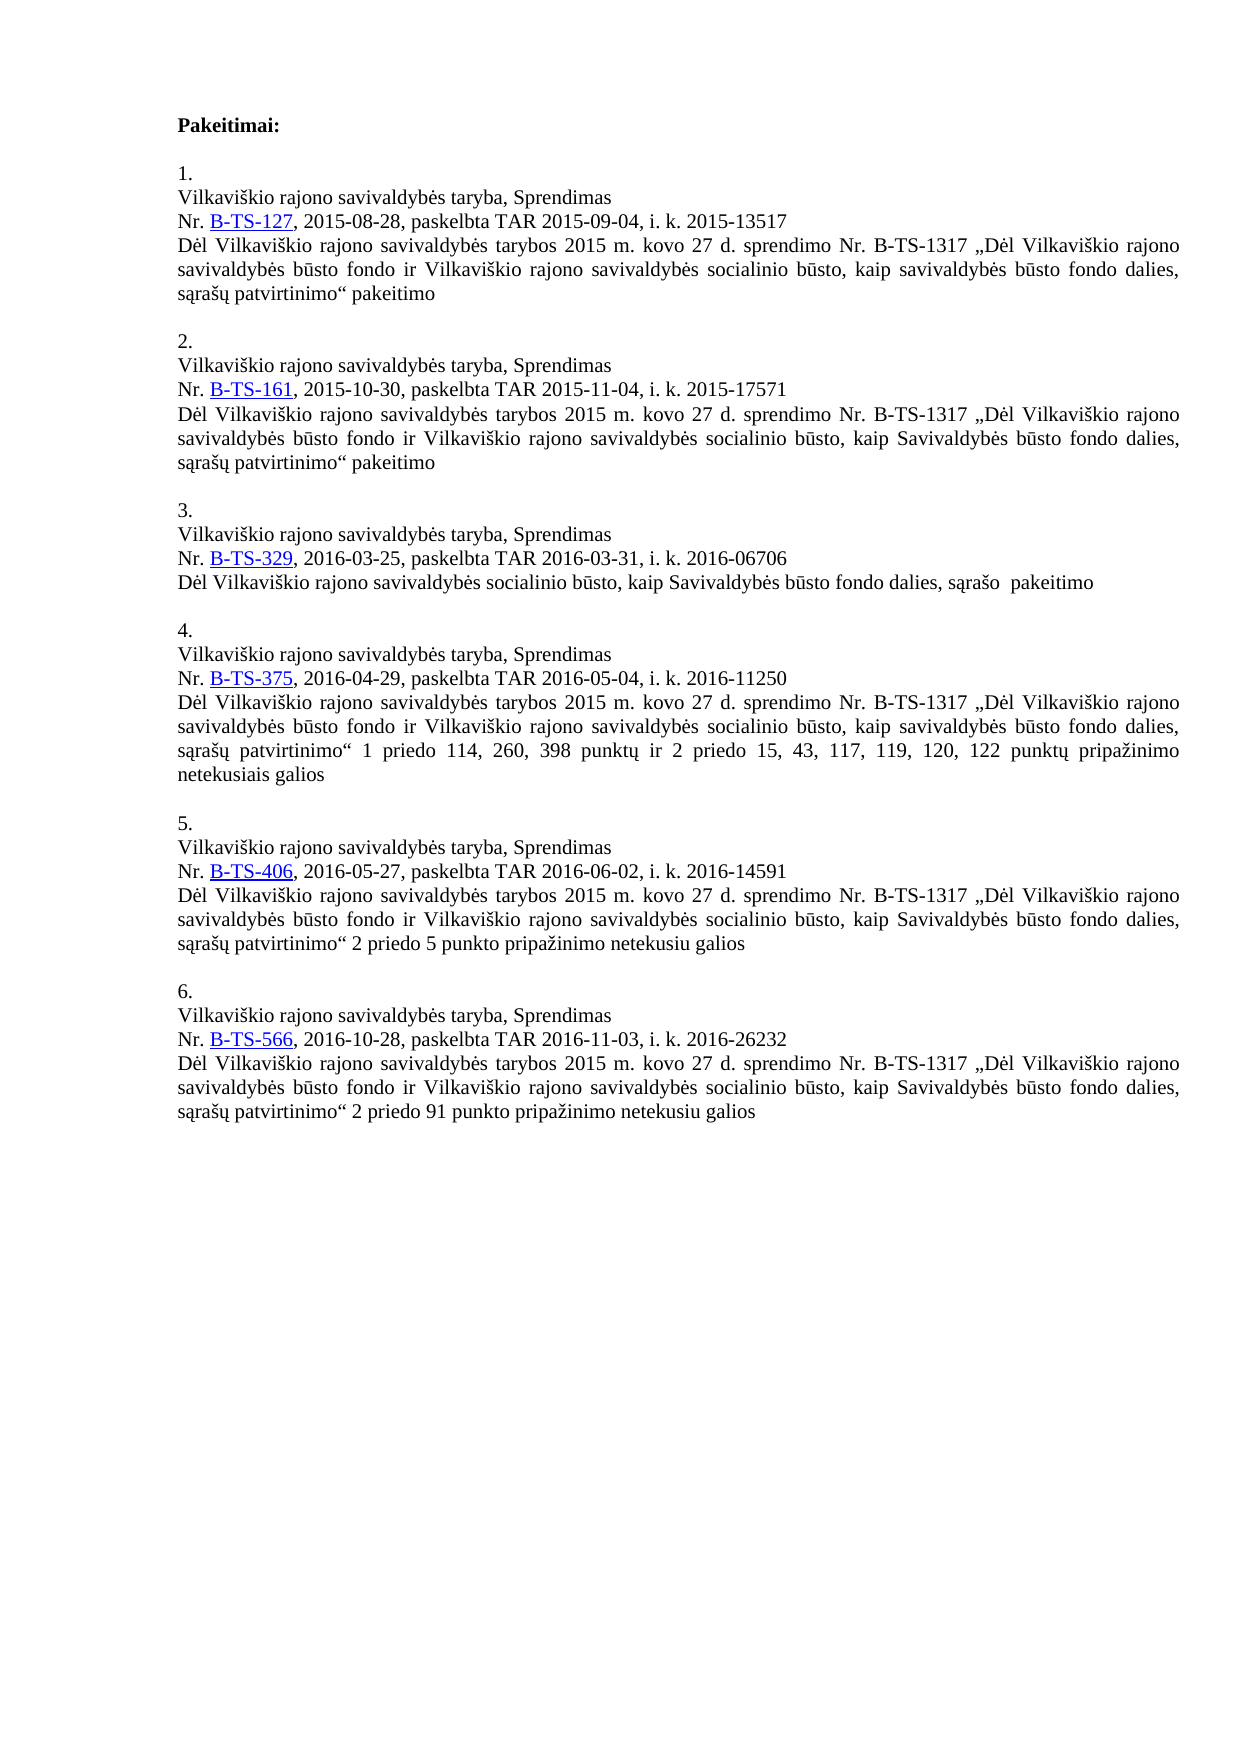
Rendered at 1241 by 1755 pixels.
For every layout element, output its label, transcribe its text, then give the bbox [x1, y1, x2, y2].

text Nr. B-TS-161, 2015-10-30, paskelbta TAR 2015-11-04, i. k. 2015-17571 [177, 377, 1181, 401]
text Dėl Vilkaviškio rajono savivaldybės tarybos 2015 m. kovo 27 d. sprendimo Nr. B-TS-1317 „Dėl Vilkaviškio rajono savivaldybės būsto fondo ir Vilkaviškio rajono savivaldybės socialinio būsto, kaip Savivaldybės būsto fondo dalies, sąrašų patvirtinimo“ 2 priedo 5 punkto pripažinimo netekusiu galios [177, 883, 1181, 955]
text Vilkaviškio rajono savivaldybės taryba, Sprendimas [177, 185, 1181, 209]
text 4. [177, 618, 1181, 642]
text 2. [177, 329, 1181, 353]
text 3. [177, 498, 1181, 522]
text Nr. B-TS-329, 2016-03-25, paskelbta TAR 2016-03-31, i. k. 2016-06706 [177, 546, 1181, 570]
text Vilkaviškio rajono savivaldybės taryba, Sprendimas [177, 522, 1181, 546]
text 5. [177, 811, 1181, 834]
text Vilkaviškio rajono savivaldybės taryba, Sprendimas [177, 1003, 1181, 1027]
text 1. [177, 161, 1181, 185]
text Dėl Vilkaviškio rajono savivaldybės socialinio būsto, kaip Savivaldybės būsto fondo dalies, sąrašo pakeitimo [177, 570, 1181, 594]
text 6. [177, 979, 1181, 1003]
text Dėl Vilkaviškio rajono savivaldybės tarybos 2015 m. kovo 27 d. sprendimo Nr. B-TS-1317 „Dėl Vilkaviškio rajono savivaldybės būsto fondo ir Vilkaviškio rajono savivaldybės socialinio būsto, kaip savivaldybės būsto fondo dalies, sąrašų patvirtinimo“ pakeitimo [177, 233, 1181, 305]
text Dėl Vilkaviškio rajono savivaldybės tarybos 2015 m. kovo 27 d. sprendimo Nr. B-TS-1317 „Dėl Vilkaviškio rajono savivaldybės būsto fondo ir Vilkaviškio rajono savivaldybės socialinio būsto, kaip Savivaldybės būsto fondo dalies, sąrašų patvirtinimo“ 2 priedo 91 punkto pripažinimo netekusiu galios [177, 1051, 1181, 1123]
text Nr. B-TS-127, 2015-08-28, paskelbta TAR 2015-09-04, i. k. 2015-13517 [177, 209, 1181, 233]
text Vilkaviškio rajono savivaldybės taryba, Sprendimas [177, 353, 1181, 377]
text Dėl Vilkaviškio rajono savivaldybės tarybos 2015 m. kovo 27 d. sprendimo Nr. B-TS-1317 „Dėl Vilkaviškio rajono savivaldybės būsto fondo ir Vilkaviškio rajono savivaldybės socialinio būsto, kaip savivaldybės būsto fondo dalies, sąrašų patvirtinimo“ 1 priedo 114, 260, 398 punktų ir 2 priedo 15, 43, 117, 119, 120, 122 punktų pripažinimo netekusiais galios [177, 690, 1181, 786]
text Vilkaviškio rajono savivaldybės taryba, Sprendimas [177, 834, 1181, 859]
text Vilkaviškio rajono savivaldybės taryba, Sprendimas [177, 642, 1181, 666]
text Nr. B-TS-566, 2016-10-28, paskelbta TAR 2016-11-03, i. k. 2016-26232 [177, 1027, 1181, 1051]
text Nr. B-TS-375, 2016-04-29, paskelbta TAR 2016-05-04, i. k. 2016-11250 [177, 666, 1181, 690]
text Nr. B-TS-406, 2016-05-27, paskelbta TAR 2016-06-02, i. k. 2016-14591 [177, 859, 1181, 883]
text Dėl Vilkaviškio rajono savivaldybės tarybos 2015 m. kovo 27 d. sprendimo Nr. B-TS-1317 „Dėl Vilkaviškio rajono savivaldybės būsto fondo ir Vilkaviškio rajono savivaldybės socialinio būsto, kaip Savivaldybės būsto fondo dalies, sąrašų patvirtinimo“ pakeitimo [177, 401, 1181, 474]
text Pakeitimai: [177, 113, 1181, 137]
